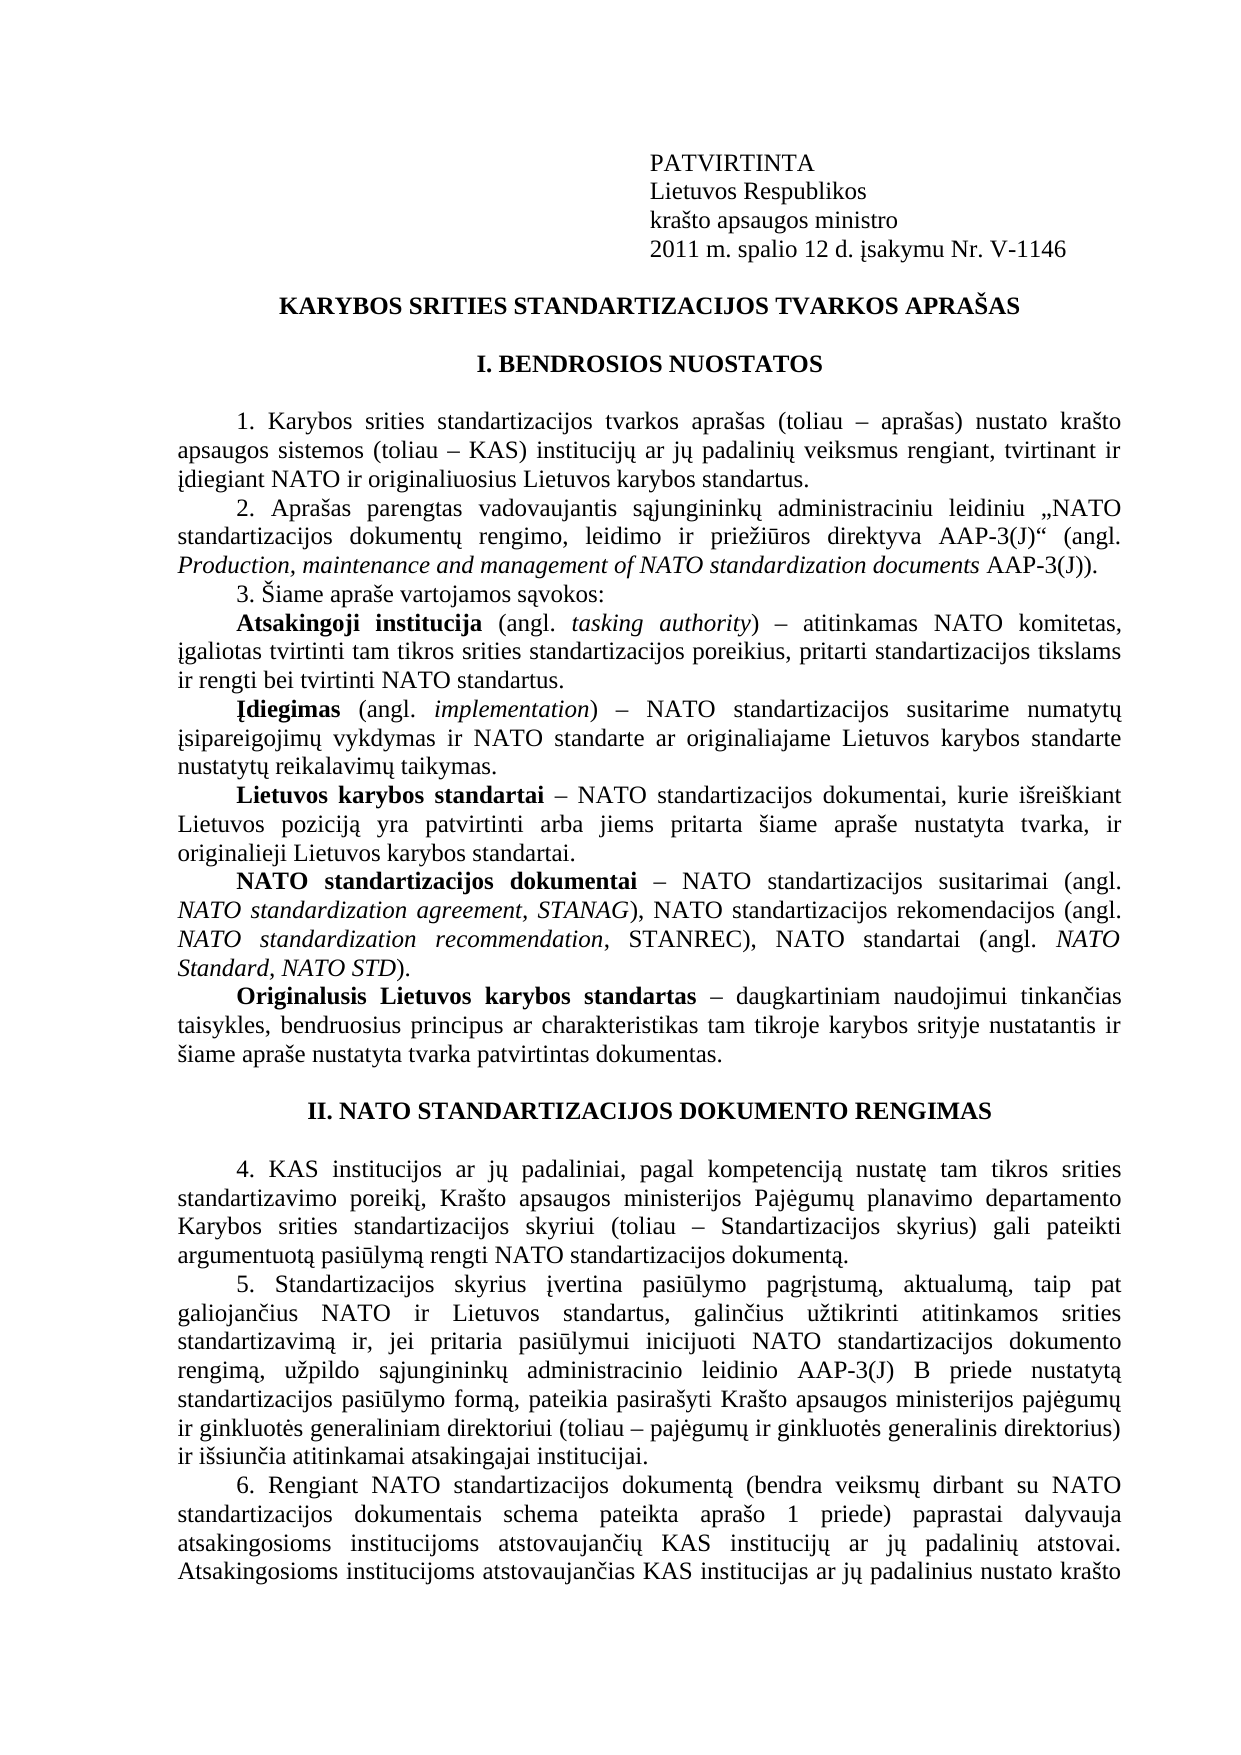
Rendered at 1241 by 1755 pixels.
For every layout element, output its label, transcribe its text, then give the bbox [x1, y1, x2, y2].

text 4. KAS institucijos ar jų padaliniai, pagal kompetenciją nustatę tam tikros srities standartizavimo poreikį, Krašto apsaugos ministerijos Pajėgumų planavimo departamento Karybos srities standartizacijos skyriui (toliau – Standartizacijos skyrius) gali pateikti argumentuotą pasiūlymą rengti NATO standartizacijos dokumentą. [177, 1154, 1122, 1269]
text KARYBOS SRITIES STANDARTIZACIJOS TVARKOS APRAŠAS [177, 291, 1122, 320]
text PATVIRTINTA [649, 148, 1122, 176]
text I. BENDROSIOS NUOSTATOS [177, 349, 1122, 378]
text 2011 m. spalio 12 d. įsakymu Nr. V-1146 [649, 234, 1122, 263]
text Originalusis Lietuvos karybos standartas – daugkartiniam naudojimui tinkančias taisykles, bendruosius principus ar charakteristikas tam tikroje karybos srityje nustatantis ir šiame apraše nustatyta tvarka patvirtintas dokumentas. [177, 981, 1122, 1068]
text Įdiegimas (angl. implementation) – NATO standartizacijos susitarime numatytų įsipareigojimų vykdymas ir NATO standarte ar originaliajame Lietuvos karybos standarte nustatytų reikalavimų taikymas. [177, 694, 1122, 780]
text krašto apsaugos ministro [649, 205, 1122, 234]
text NATO standartizacijos dokumentai – NATO standartizacijos susitarimai (angl. NATO standardization agreement, STANAG), NATO standartizacijos rekomendacijos (angl. NATO standardization recommendation, STANREC), NATO standartai (angl. NATO Standard, NATO STD). [177, 866, 1122, 981]
text 2. Aprašas parengtas vadovaujantis sąjungininkų administraciniu leidiniu „NATO standartizacijos dokumentų rengimo, leidimo ir priežiūros direktyva AAP-3(J)“ (angl. Production, maintenance and management of NATO standardization documents AAP-3(J)). [177, 493, 1122, 579]
text Lietuvos karybos standartai – NATO standartizacijos dokumentai, kurie išreiškiant Lietuvos poziciją yra patvirtinti arba jiems pritarta šiame apraše nustatyta tvarka, ir originalieji Lietuvos karybos standartai. [177, 780, 1122, 866]
text 1. Karybos srities standartizacijos tvarkos aprašas (toliau – aprašas) nustato krašto apsaugos sistemos (toliau – KAS) institucijų ar jų padalinių veiksmus rengiant, tvirtinant ir įdiegiant NATO ir originaliuosius Lietuvos karybos standartus. [177, 406, 1122, 493]
text Lietuvos Respublikos [649, 176, 1122, 205]
text 3. Šiame apraše vartojamos sąvokos: [177, 579, 1122, 608]
text 5. Standartizacijos skyrius įvertina pasiūlymo pagrįstumą, aktualumą, taip pat galiojančius NATO ir Lietuvos standartus, galinčius užtikrinti atitinkamos srities standartizavimą ir, jei pritaria pasiūlymui inicijuoti NATO standartizacijos dokumento rengimą, užpildo sąjungininkų administracinio leidinio AAP-3(J) B priede nustatytą standartizacijos pasiūlymo formą, pateikia pasirašyti Krašto apsaugos ministerijos pajėgumų ir ginkluotės generaliniam direktoriui (toliau – pajėgumų ir ginkluotės generalinis direktorius) ir išsiunčia atitinkamai atsakingajai institucijai. [177, 1269, 1122, 1470]
text Atsakingoji institucija (angl. tasking authority) – atitinkamas NATO komitetas, įgaliotas tvirtinti tam tikros srities standartizacijos poreikius, pritarti standartizacijos tikslams ir rengti bei tvirtinti NATO standartus. [177, 608, 1122, 694]
text 6. Rengiant NATO standartizacijos dokumentą (bendra veiksmų dirbant su NATO standartizacijos dokumentais schema pateikta aprašo 1 priede) paprastai dalyvauja atsakingosioms institucijoms atstovaujančių KAS institucijų ar jų padalinių atstovai. Atsakingosioms institucijoms atstovaujančias KAS institucijas ar jų padalinius nustato krašto [177, 1470, 1122, 1585]
text II. NATO STANDARTIZACIJOS DOKUMENTO RENGIMAS [177, 1096, 1122, 1125]
